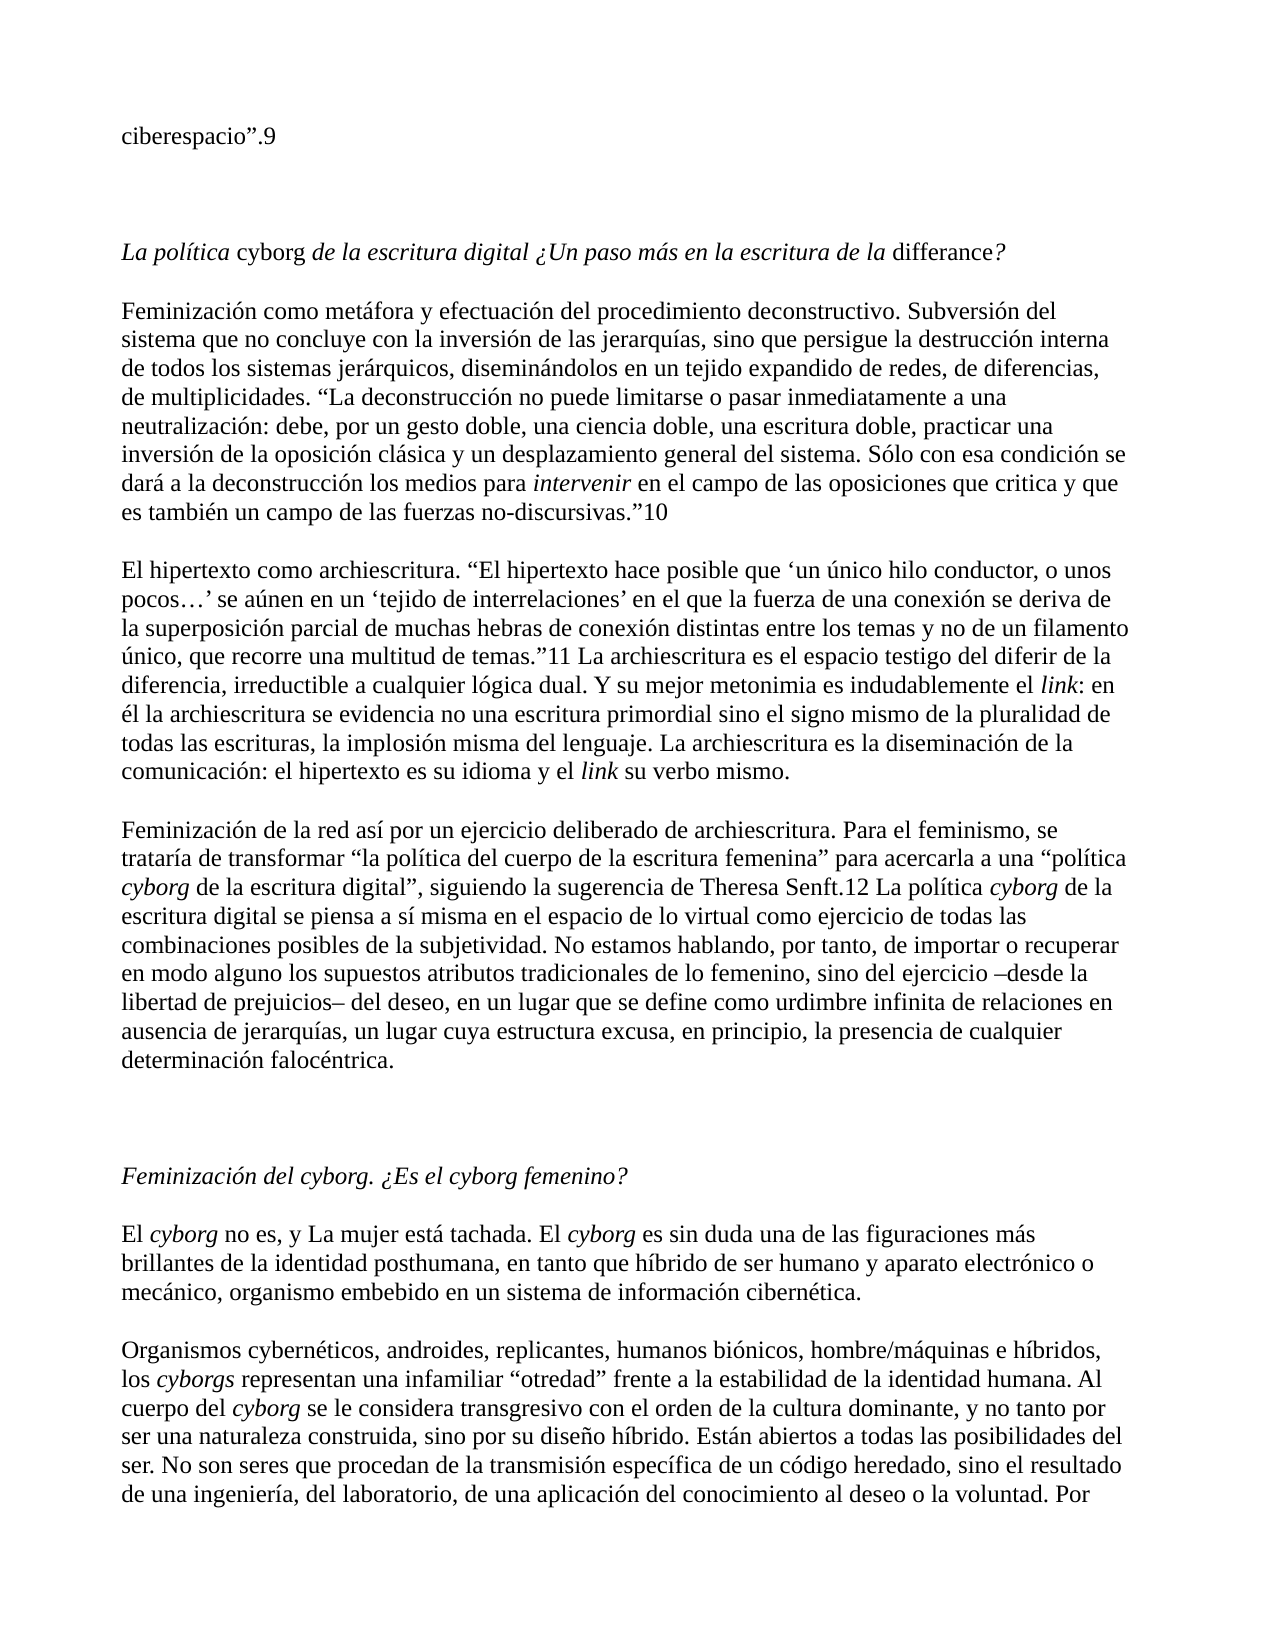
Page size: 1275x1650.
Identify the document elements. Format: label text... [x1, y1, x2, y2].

table_header ciberespacio”.9 La política cyborg de la escritura digital ¿Un paso más en la escritura de la differance? Feminización como metáfora y efectuación del procedimiento deconstructivo. Subversión del sistema que no concluye con la inversión de las jerarquías, sino que persigue la destrucción interna de todos los sistemas jerárquicos, diseminándolos en un tejido expandido de redes, de diferencias, de multiplicidades. “La deconstrucción no puede limitarse o pasar inmediatamente a una neutralización: debe, por un gesto doble, una ciencia doble, una escritura doble, practicar una inversión de la oposición clásica y un desplazamiento general del sistema. Sólo con esa condición se dará a la deconstrucción los medios para intervenir en el campo de las oposiciones que critica y que es también un campo de las fuerzas no-discursivas.”10 El hipertexto como archiescritura. “El hipertexto hace posible que ‘un único hilo conductor, o unos pocos…’ se aúnen en un ‘tejido de interrelaciones’ en el que la fuerza de una conexión se deriva de la superposición parcial de muchas hebras de conexión distintas entre los temas y no de un filamento único, que recorre una multitud de temas.”11 La archiescritura es el espacio testigo del diferir de la diferencia, irreductible a cualquier lógica dual. Y su mejor metonimia es indudablemente el link: en él la archiescritura se evidencia no una escritura primordial sino el signo mismo de la pluralidad de todas las escrituras, la implosión misma del lenguaje. La archiescritura es la diseminación de la comunicación: el hipertexto es su idioma y el link su verbo mismo. Feminización de la red así por un ejercicio deliberado de archiescritura. Para el feminismo, se trataría de transformar “la política del cuerpo de la escritura femenina” para acercarla a una “política cyborg de la escritura digital”, siguiendo la sugerencia de Theresa Senft.12 La política cyborg de la escritura digital se piensa a sí misma en el espacio de lo virtual como ejercicio de todas las combinaciones posibles de la subjetividad. No estamos hablando, por tanto, de importar o recuperar en modo alguno los supuestos atributos tradicionales de lo femenino, sino del ejercicio –desde la libertad de prejuicios– del deseo, en un lugar que se define como urdimbre infinita de relaciones en ausencia de jerarquías, un lugar cuya estructura excusa, en principio, la presencia de cualquier determinación falocéntrica. Feminización del cyborg. ¿Es el cyborg femenino? El cyborg no es, y La mujer está tachada. El cyborg es sin duda una de las figuraciones más brillantes de la identidad posthumana, en tanto que híbrido de ser humano y aparato electrónico o mecánico, organismo embebido en un sistema de información cibernética. Organismos cybernéticos, androides, replicantes, humanos biónicos, hombre/máquinas e híbridos, los cyborgs representan una infamiliar “otredad” frente a la estabilidad de la identidad humana. Al cuerpo del cyborg se le considera transgresivo con el orden de la cultura dominante, y no tanto por ser una naturaleza construida, sino por su diseño híbrido. Están abiertos a todas las posibilidades del ser. No son seres que procedan de la transmisión específica de un código heredado, sino el resultado de una ingeniería, del laboratorio, de una aplicación del conocimiento al deseo o la voluntad. Por [118, 118, 1132, 1511]
